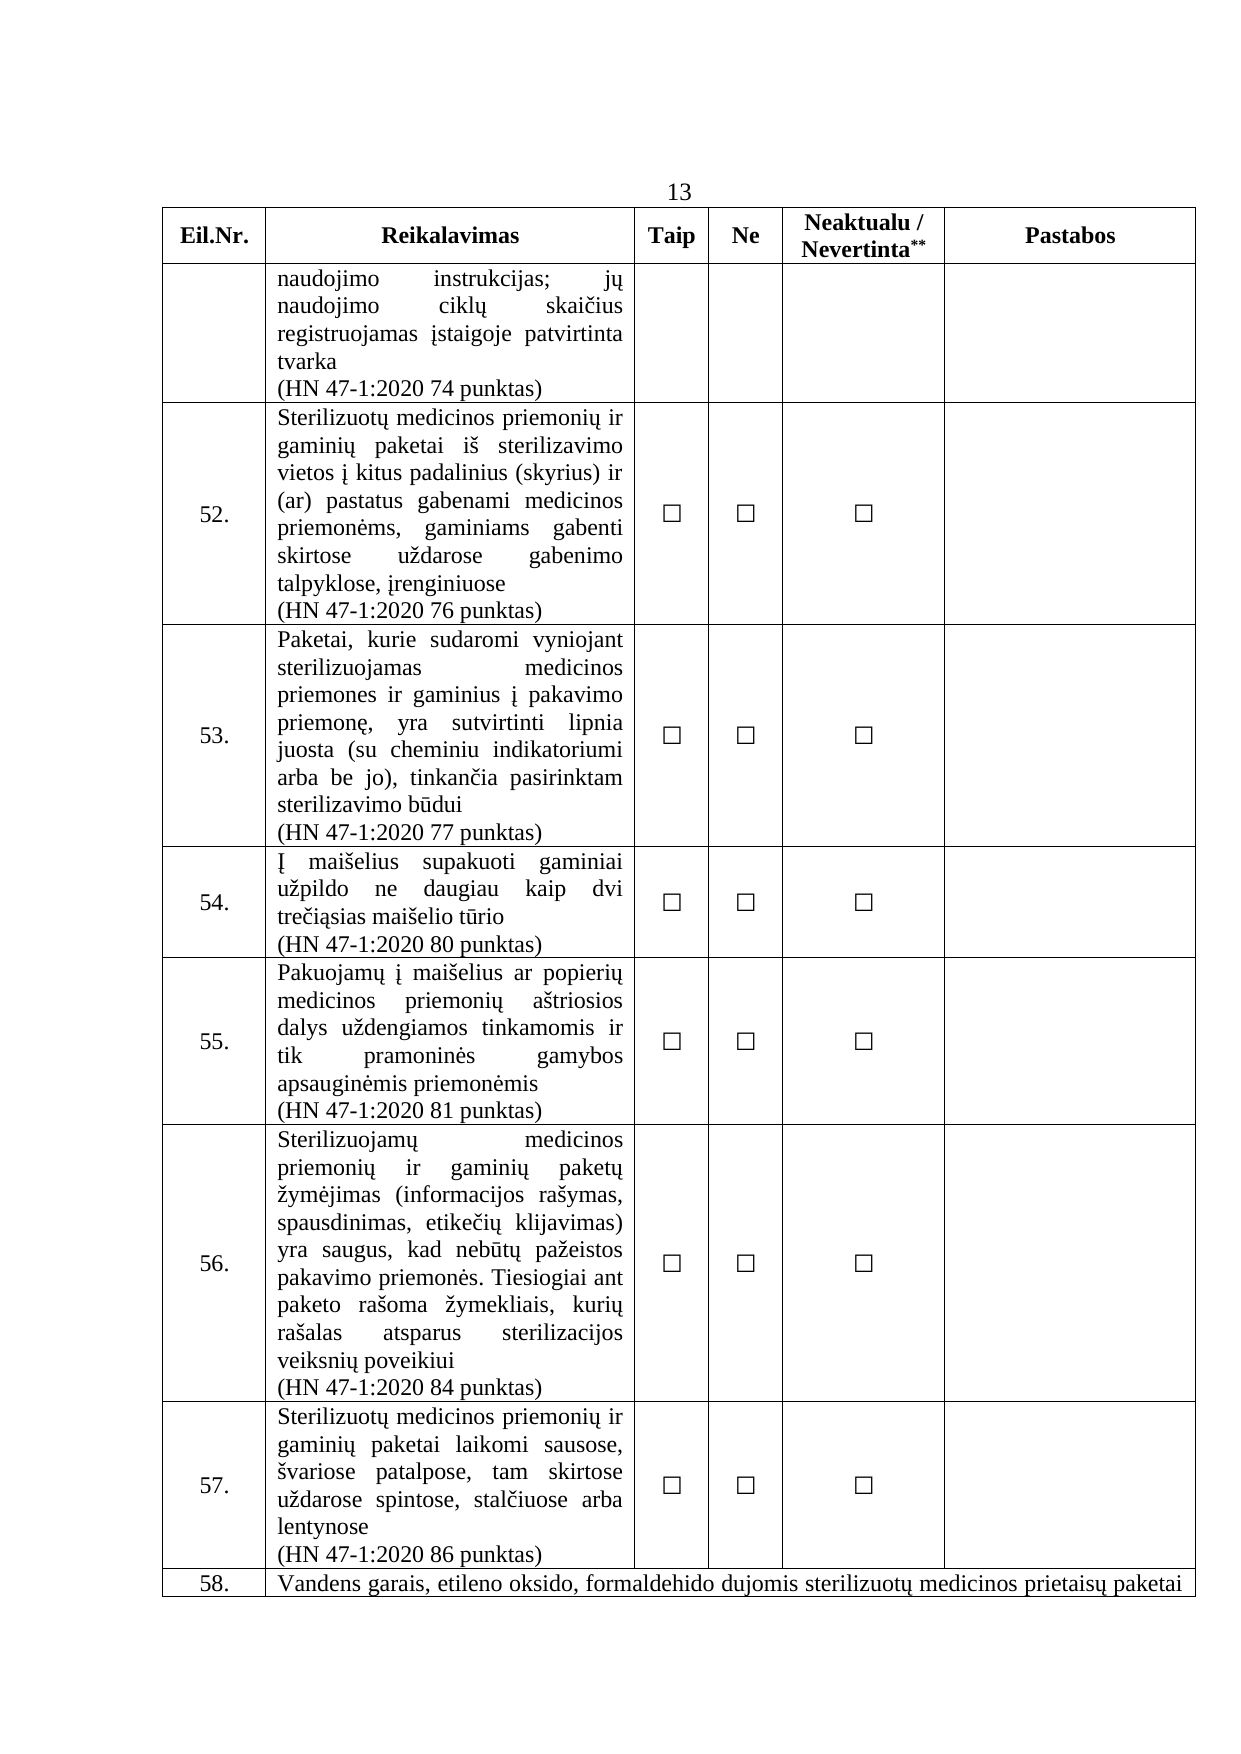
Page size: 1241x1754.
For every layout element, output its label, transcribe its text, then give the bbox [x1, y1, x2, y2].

table_cell ☐ [783, 1402, 944, 1568]
table_cell ☐ [635, 847, 708, 957]
table_cell [945, 625, 1195, 846]
table_cell ☐ [709, 625, 782, 846]
table_cell [945, 403, 1195, 624]
table_cell Sterilizuotų medicinos priemonių ir gaminių paketai iš sterilizavimo vietos į kitus padalinius (skyrius) ir (ar) pastatus gabenami medicinos priemonėms, gaminiams gabenti skirtose uždarose gabenimo talpyklose, įrenginiuose (HN 47-1:2020 76 punktas) [266, 403, 634, 624]
table_cell [945, 847, 1195, 957]
table_cell ☐ [635, 1125, 708, 1401]
table_cell [709, 264, 782, 402]
table_cell ☐ [709, 1402, 782, 1568]
table_cell Sterilizuojamų medicinos priemonių ir gaminių paketų žymėjimas (informacijos rašymas, spausdinimas, etikečių klijavimas) yra saugus, kad nebūtų pažeistos pakavimo priemonės. Tiesiogiai ant paketo rašoma žymekliais, kurių rašalas atsparus sterilizacijos veiksnių poveikiui (HN 47-1:2020 84 punktas) [266, 1125, 634, 1401]
table_header Neaktualu / Nevertinta** [783, 208, 944, 263]
table_cell 55. [163, 958, 265, 1124]
table_cell ☐ [783, 403, 944, 624]
table_cell [635, 264, 708, 402]
table_cell Į maišelius supakuoti gaminiai užpildo ne daugiau kaip dvi trečiąsias maišelio tūrio (HN 47-1:2020 80 punktas) [266, 847, 634, 957]
table_cell [783, 264, 944, 402]
table_cell ☐ [635, 403, 708, 624]
table_cell Vandens garais, etileno oksido, formaldehido dujomis sterilizuotų medicinos prietaisų paketai [266, 1569, 1195, 1596]
table_cell [945, 1402, 1195, 1568]
table_header Taip [635, 208, 708, 263]
table_cell ☐ [783, 958, 944, 1124]
table_cell Paketai, kurie sudaromi vyniojant sterilizuojamas medicinos priemones ir gaminius į pakavimo priemonę, yra sutvirtinti lipnia juosta (su cheminiu indikatoriumi arba be jo), tinkančia pasirinktam sterilizavimo būdui (HN 47-1:2020 77 punktas) [266, 625, 634, 846]
table_cell ☐ [783, 847, 944, 957]
table_cell 58. [163, 1569, 265, 1596]
table_cell Sterilizuotų medicinos priemonių ir gaminių paketai laikomi sausose, švariose patalpose, tam skirtose uždarose spintose, stalčiuose arba lentynose (HN 47-1:2020 86 punktas) [266, 1402, 634, 1568]
table_cell ☐ [709, 1125, 782, 1401]
table_cell ☐ [783, 1125, 944, 1401]
table_header Ne [709, 208, 782, 263]
table_cell ☐ [635, 958, 708, 1124]
table_cell 52. [163, 403, 265, 624]
table_header Reikalavimas [266, 208, 634, 263]
table_cell Pakuojamų į maišelius ar popierių medicinos priemonių aštriosios dalys uždengiamos tinkamomis ir tik pramoninės gamybos apsauginėmis priemonėmis (HN 47-1:2020 81 punktas) [266, 958, 634, 1124]
table_cell ☐ [635, 1402, 708, 1568]
table_cell 54. [163, 847, 265, 957]
table_cell ☐ [635, 625, 708, 846]
table_cell [945, 1125, 1195, 1401]
table_cell [945, 958, 1195, 1124]
table_cell [163, 264, 265, 402]
table_cell ☐ [709, 403, 782, 624]
table_cell naudojimo instrukcijas; jų naudojimo ciklų skaičius registruojamas įstaigoje patvirtinta tvarka (HN 47-1:2020 74 punktas) [266, 264, 634, 402]
table_cell ☐ [709, 847, 782, 957]
table_header Pastabos [945, 208, 1195, 263]
table_cell ☐ [709, 958, 782, 1124]
table_cell 53. [163, 625, 265, 846]
table_cell [945, 264, 1195, 402]
table_cell 56. [163, 1125, 265, 1401]
table_header Eil.Nr. [163, 208, 265, 263]
table_cell ☐ [783, 625, 944, 846]
table_cell 57. [163, 1402, 265, 1568]
